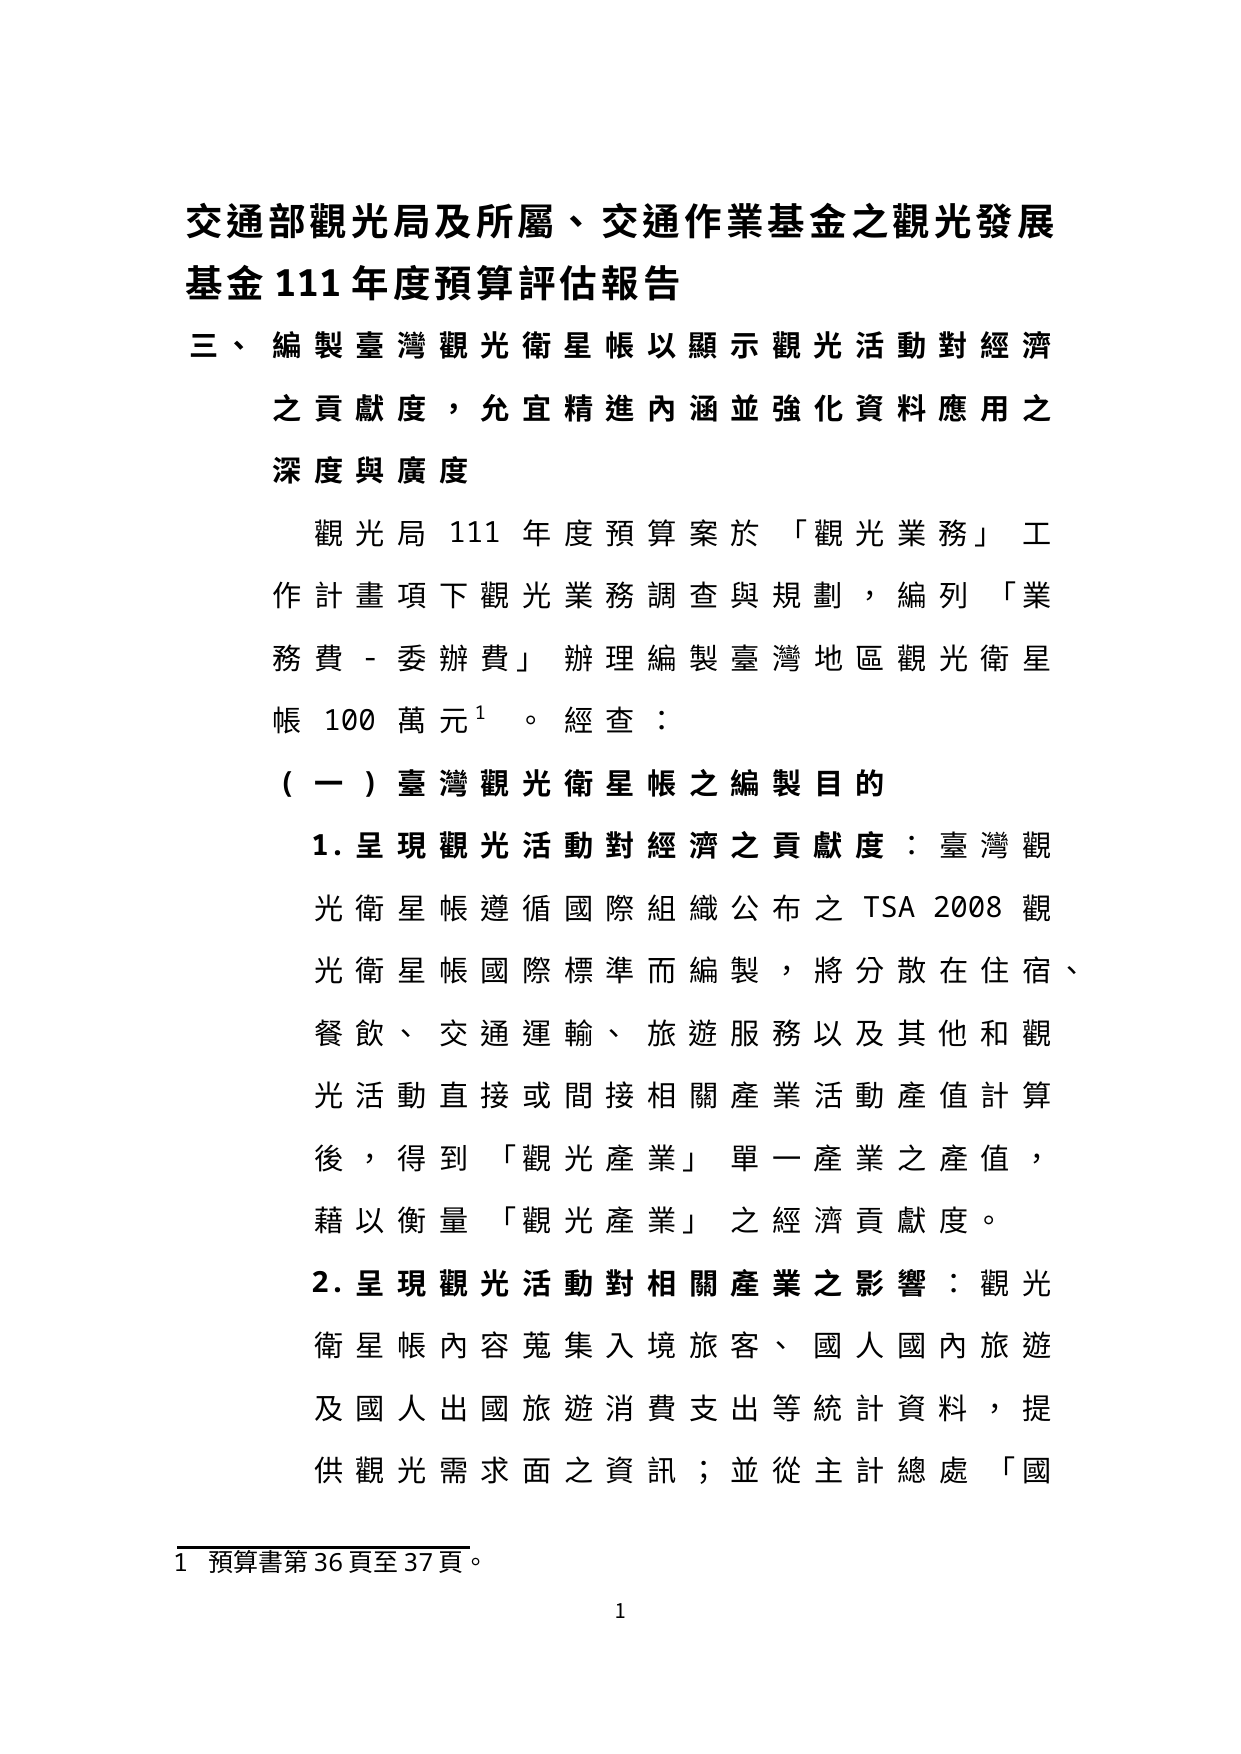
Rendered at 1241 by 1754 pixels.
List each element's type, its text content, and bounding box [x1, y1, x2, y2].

text (一)臺灣觀光衛星帳之編製目的 [242, 740, 1058, 802]
text 觀光局111年度預算案於「觀光業務」工作計畫項下觀光業務調查與規劃，編列「業務費-委辦費」辦理編製臺灣地區觀光衛星帳100萬元。經查： [242, 490, 1058, 740]
text 預算書第36頁至37頁。 [173, 1548, 1063, 1577]
text 1.呈現觀光活動對經濟之貢獻度：臺灣觀光衛星帳遵循國際組織公布之TSA 2008觀光衛星帳國際標準而編製，將分散在住宿、餐飲、交通運輸、旅遊服務以及其他和觀光活動直接或間接相關產業活動產值計算後，得到「觀光產業」單一產業之產值，藉以衡量「觀光產業」之經濟貢獻度。 [271, 802, 1058, 1240]
text 交通部觀光局及所屬、交通作業基金之觀光發展基金111年度預算評估報告 [183, 177, 1058, 302]
text 2.呈現觀光活動對相關產業之影響：觀光衛星帳內容蒐集入境旅客、國人國內旅遊及國人出國旅遊消費支出等統計資料，提供觀光需求面之資訊；並從主計總處「國 [271, 1240, 1058, 1490]
text 三、編製臺灣觀光衛星帳以顯示觀光活動對經濟之貢獻度，允宜精進內涵並強化資料應用之深度與廣度 [183, 302, 1058, 490]
